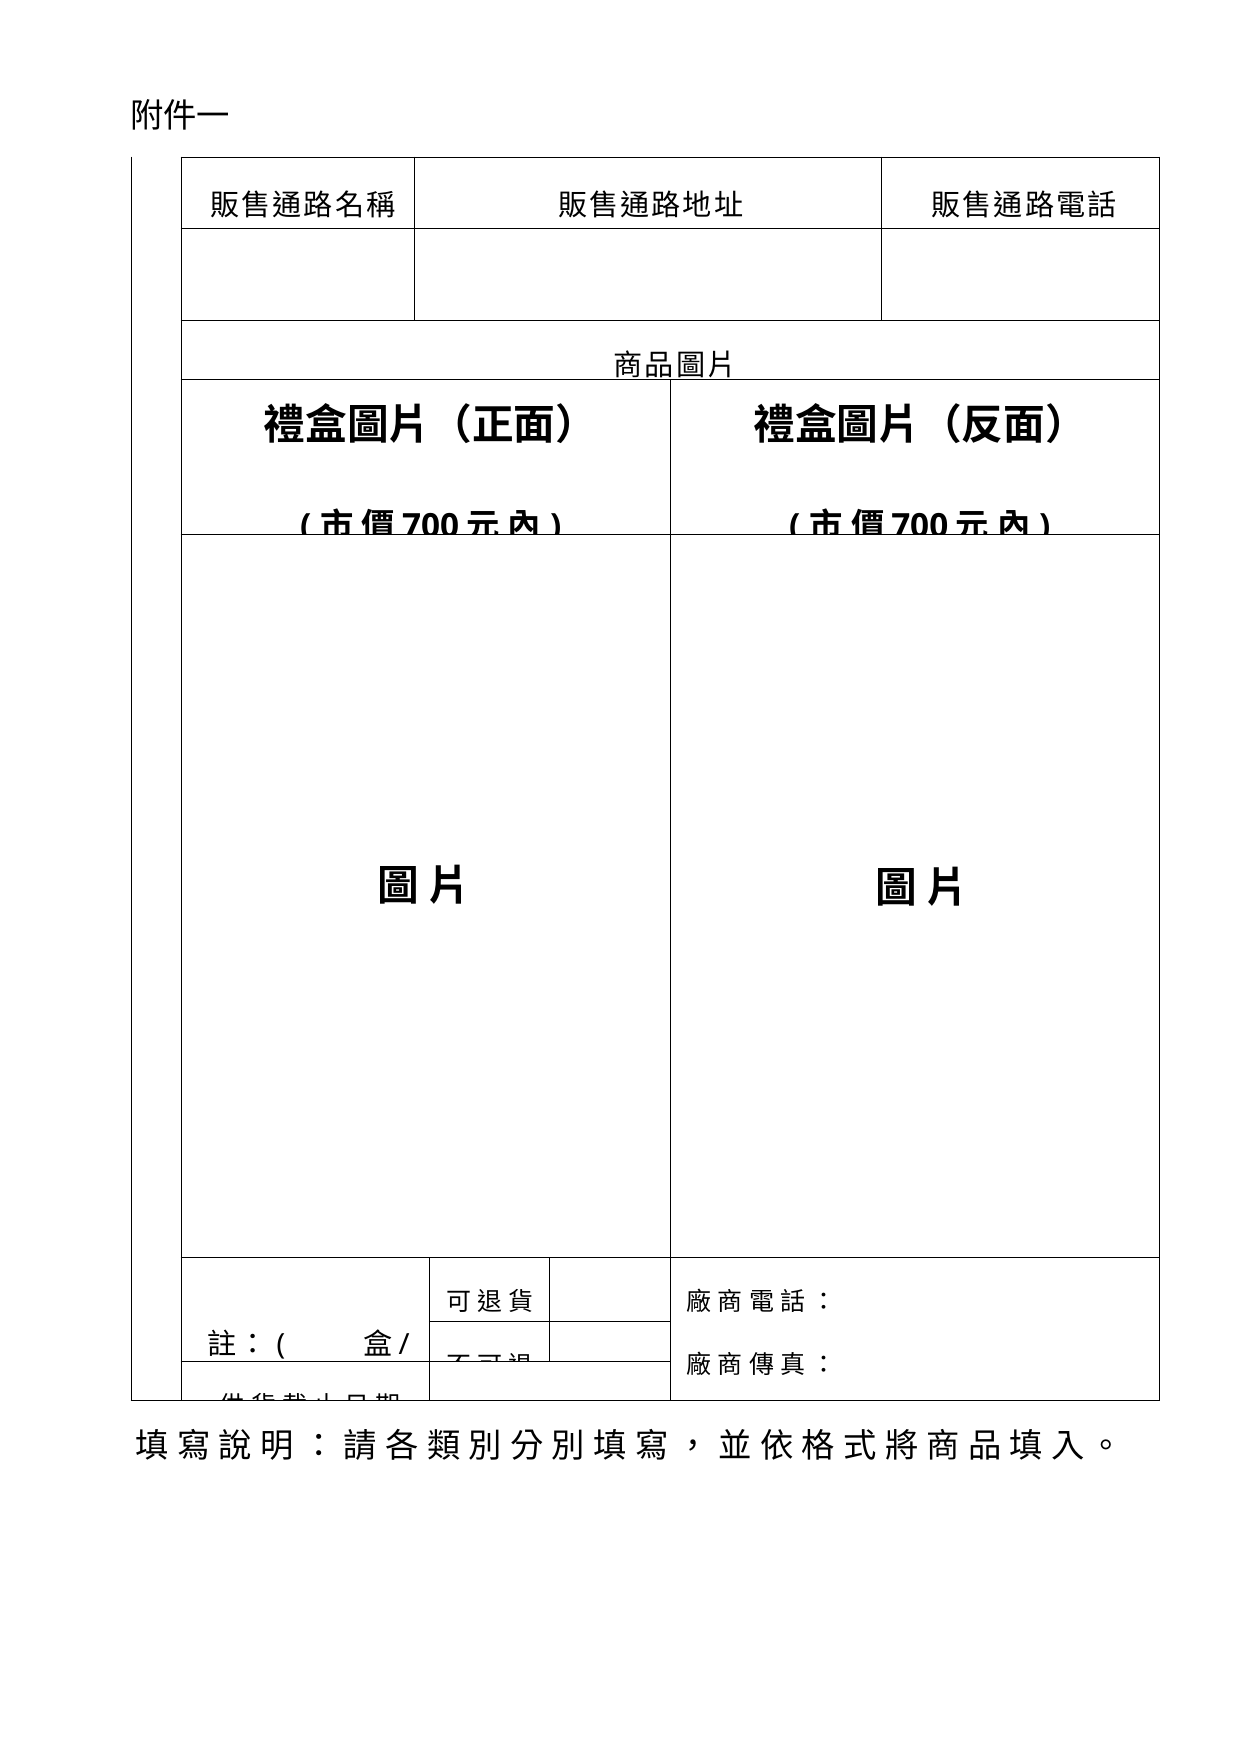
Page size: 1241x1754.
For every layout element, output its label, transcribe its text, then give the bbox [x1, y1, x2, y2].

table_cell 不可退貨 [430, 1322, 549, 1361]
table_cell 可退貨 [430, 1258, 549, 1321]
table_cell [415, 229, 881, 319]
table_cell 禮盒圖片（反面） (市價700元內) [671, 380, 1159, 534]
table_cell [882, 229, 1159, 319]
table_cell [182, 535, 670, 1257]
table_cell 販售通路電話 [882, 158, 1159, 227]
table_cell [132, 1361, 181, 1400]
table_cell [132, 157, 181, 1361]
table_cell [430, 1362, 670, 1400]
text 填寫說明：請各類別分別填寫，並依格式將商品填入。 [131, 1401, 1121, 1464]
table_cell [182, 229, 414, 319]
table_cell [550, 1322, 670, 1361]
table_cell 販售通路名稱 [182, 158, 414, 227]
table_cell [550, 1258, 670, 1321]
table_cell 註：( 盒/箱) [182, 1258, 429, 1361]
table_cell 販售通路地址 [415, 158, 881, 227]
table_cell 廠商電話： 廠商傳真： 聯 絡 人： [671, 1258, 1159, 1400]
table_cell 商品圖片 [182, 321, 1159, 379]
table_cell [671, 535, 1159, 1257]
table_cell 禮盒圖片（正面） (市價700元內) [182, 380, 670, 534]
table_cell 供貨截止日期 [182, 1362, 429, 1400]
